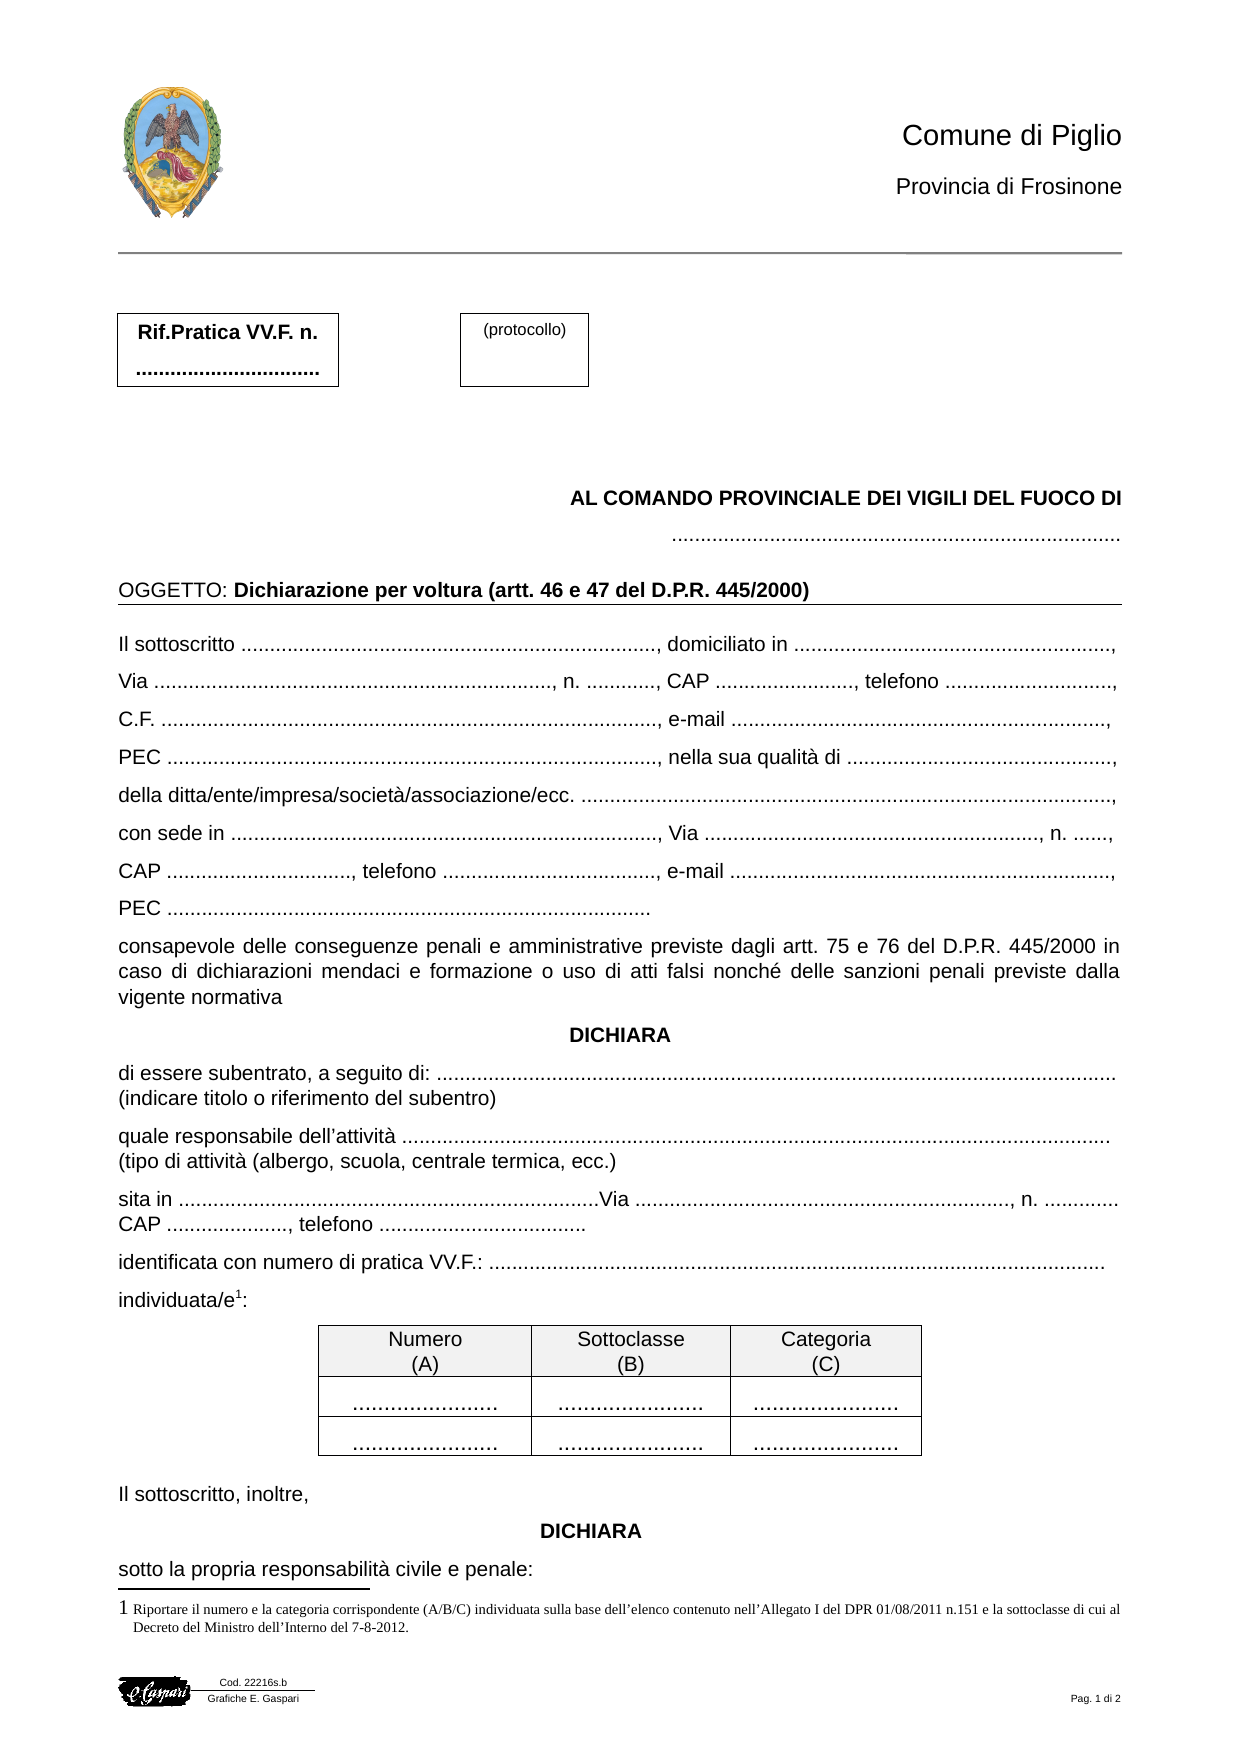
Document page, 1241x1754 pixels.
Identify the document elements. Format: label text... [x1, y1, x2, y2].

table_header [339, 313, 460, 386]
table_cell ....................... [731, 1417, 921, 1455]
table_header (protocollo) [461, 314, 588, 386]
table_cell ....................... [319, 1377, 531, 1416]
text con sede in .........................................................................., Via .........................................................., n. ......, [118, 821, 1122, 844]
text DICHIARA [118, 1022, 1122, 1046]
text Il sottoscritto ........................................................................, domiciliato in ......................................................., [118, 632, 1122, 656]
table_cell ....................... [532, 1377, 730, 1416]
text DICHIARA [118, 1519, 1064, 1543]
table_header Numero (A) [319, 1326, 531, 1376]
text PEC .................................................................................... [118, 896, 1122, 920]
table_header Sottoclasse (B) [532, 1326, 730, 1376]
text sotto la propria responsabilità civile e penale: [118, 1557, 1107, 1581]
table_header Rif.Pratica VV.F. n. ................................ [118, 314, 338, 386]
text OGGETTO: Dichiarazione per voltura (artt. 46 e 47 del D.P.R. 445/2000) [118, 578, 1122, 604]
text .............................................................................. [118, 522, 1122, 546]
table_cell ....................... [731, 1377, 921, 1416]
text Provincia di Frosinone [224, 173, 1122, 200]
text sita in .........................................................................Via ................................................................., n. ............. CAP ....................., telefono .................................... [118, 1187, 1122, 1236]
table_header Categoria (C) [731, 1326, 921, 1376]
text identificata con numero di pratica VV.F.: ........................................................................................................... [118, 1250, 1122, 1274]
table_cell ....................... [319, 1417, 531, 1455]
text consapevole delle conseguenze penali e amministrative previste dagli artt. 75 e 76 del D.P.R. 445/2000 in caso di dichiarazioni mendaci e formazione o uso di atti falsi nonché delle sanzioni penali previste dalla vigente normativa [118, 934, 1122, 1009]
text della ditta/ente/impresa/società/associazione/ecc. ............................................................................................, [118, 783, 1122, 807]
text quale responsabile dell’attività ........................................................................................................................... (tipo di attività (albergo, scuola, centrale termica, ecc.) [118, 1123, 1122, 1173]
table_cell ....................... [532, 1417, 730, 1455]
text Riportare il numero e la categoria corrispondente (A/B/C) individuata sulla base dell’elenco contenuto nell’Allegato I del DPR 01/08/2011 n.151 e la sottoclasse di cui al Decreto del Ministro dell’Interno del 7-8-2012. [118, 1595, 1122, 1636]
text PEC ....................................................................................., nella sua qualità di .............................................., [118, 745, 1122, 769]
picture [122, 87, 224, 219]
text AL COMANDO PROVINCIALE DEI VIGILI DEL FUOCO DI [118, 486, 1122, 509]
text C.F. ......................................................................................, e-mail ................................................................., [118, 707, 1122, 731]
picture [117, 1675, 191, 1707]
text CAP ................................, telefono ....................................., e-mail .................................................................., [118, 858, 1122, 882]
text Il sottoscritto, inoltre, [118, 1481, 1063, 1505]
text individuata/e: [118, 1287, 1122, 1311]
text Via ....................................................................., n. ............, CAP ........................, telefono ............................., [118, 669, 1122, 693]
text Comune di Piglio [224, 118, 1122, 152]
text di essere subentrato, a seguito di: ...................................................................................................................... (indicare titolo o riferimento del subentro) [118, 1060, 1122, 1109]
